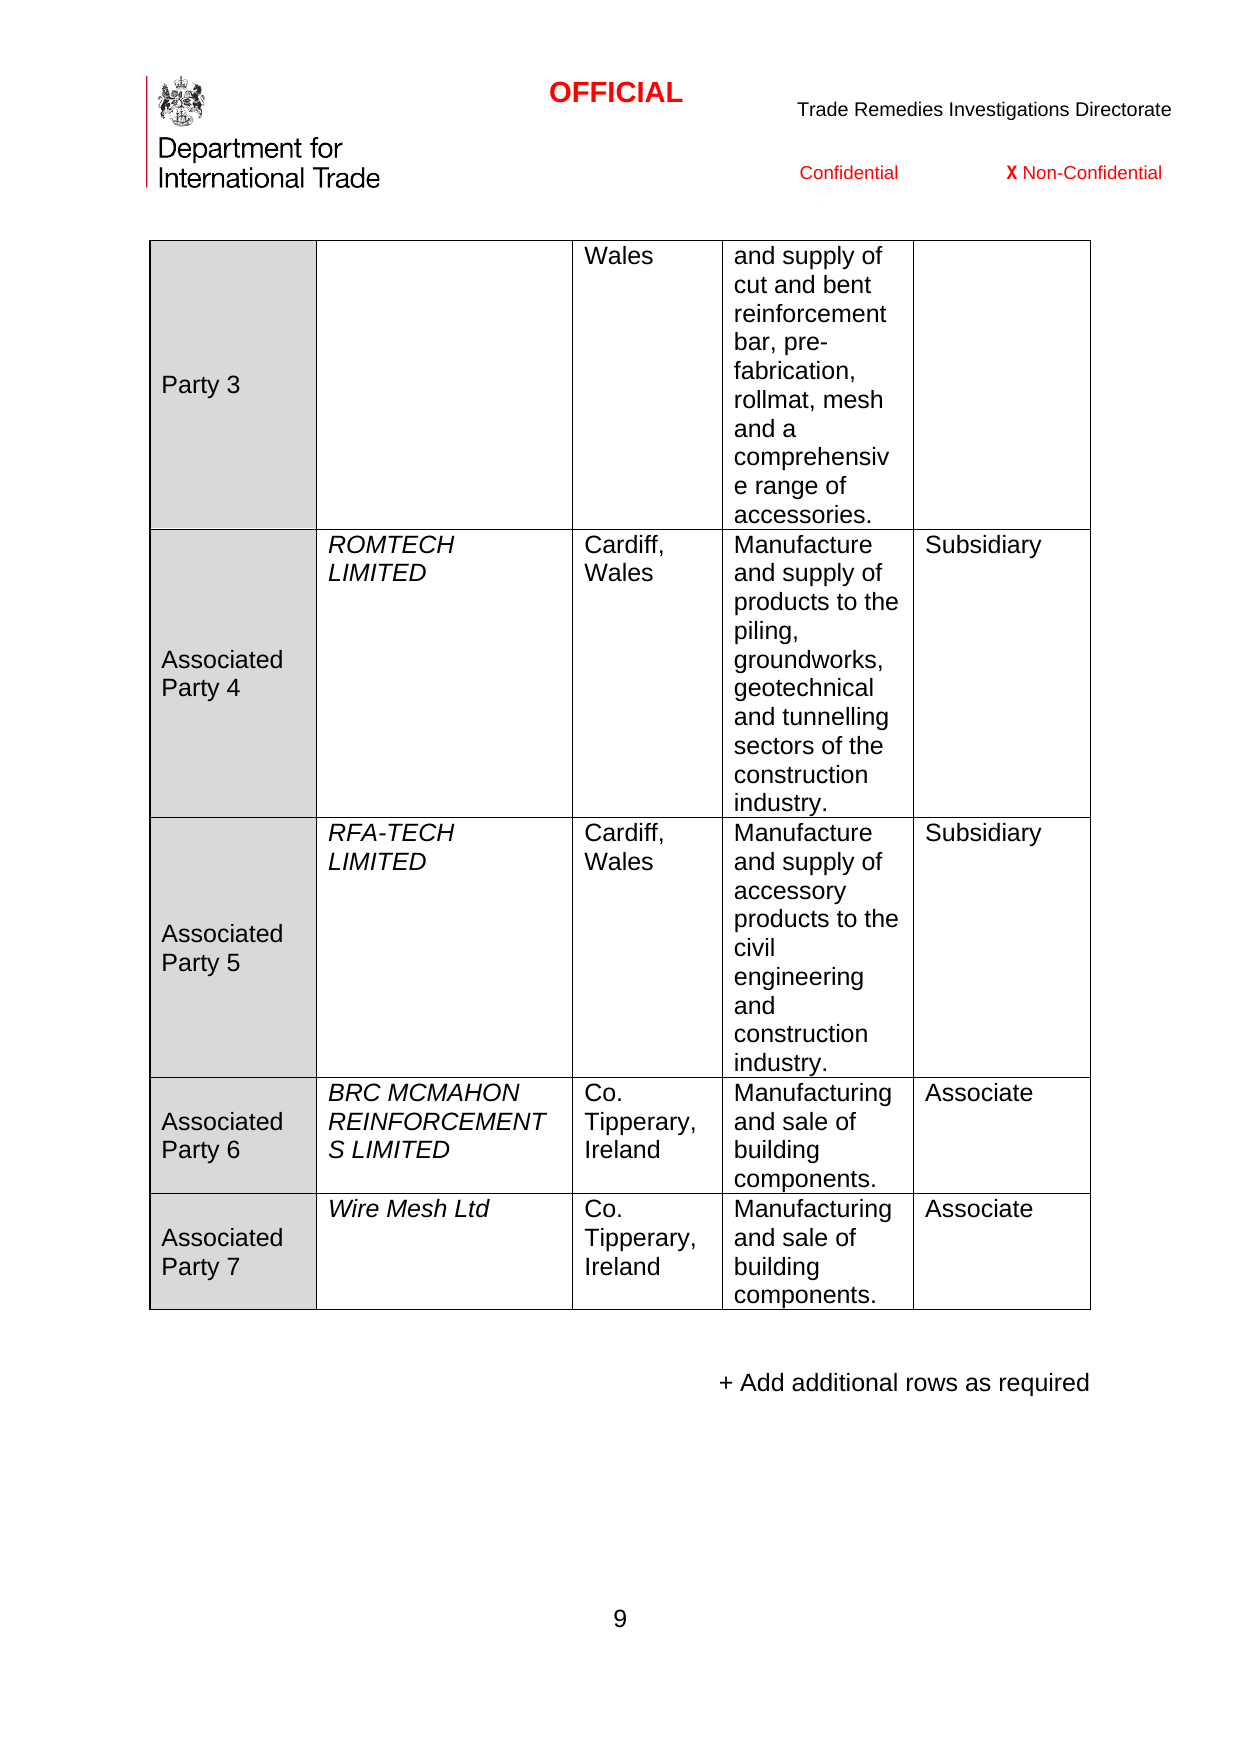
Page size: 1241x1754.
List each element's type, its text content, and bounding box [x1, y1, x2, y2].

table_cell Associated Party 6 [151, 1078, 316, 1193]
table_cell Associated Party 4 [151, 530, 316, 817]
text + Add additional rows as required [150, 1367, 1090, 1396]
table_cell Associated Party 7 [151, 1194, 316, 1309]
table_cell Cardiff, Wales [573, 530, 722, 817]
table_cell Manufacturing and sale of building components. [723, 1078, 913, 1193]
table_cell [317, 241, 572, 528]
table_cell Manufacturing and sale of building components. [723, 1194, 913, 1309]
table_cell Wire Mesh Ltd [317, 1194, 572, 1309]
table_cell Associate [914, 1194, 1090, 1309]
table_cell [914, 241, 1090, 528]
table_cell Subsidiary [914, 530, 1090, 817]
table_cell ROMTECH LIMITED [317, 530, 572, 817]
table_cell Wales [573, 241, 722, 528]
table_cell Associate [914, 1078, 1090, 1193]
table_cell Cardiff, Wales [573, 818, 722, 1077]
table_cell BRC MCMAHON REINFORCEMENTS LIMITED [317, 1078, 572, 1193]
table_cell Co. Tipperary, Ireland [573, 1078, 722, 1193]
table_cell Co. Tipperary, Ireland [573, 1194, 722, 1309]
table_cell and supply of cut and bent reinforcement bar, pre-fabrication, rollmat, mesh and a comprehensive range of accessories. [723, 241, 913, 528]
table_cell Party 3 [151, 241, 316, 528]
table_cell Subsidiary [914, 818, 1090, 1077]
table_cell Associated Party 5 [151, 818, 316, 1077]
table_cell Manufacture and supply of products to the piling, groundworks, geotechnical and tunnelling sectors of the construction industry. [723, 530, 913, 817]
table_cell RFA-TECH LIMITED [317, 818, 572, 1077]
table_cell Manufacture and supply of accessory products to the civil engineering and construction industry. [723, 818, 913, 1077]
